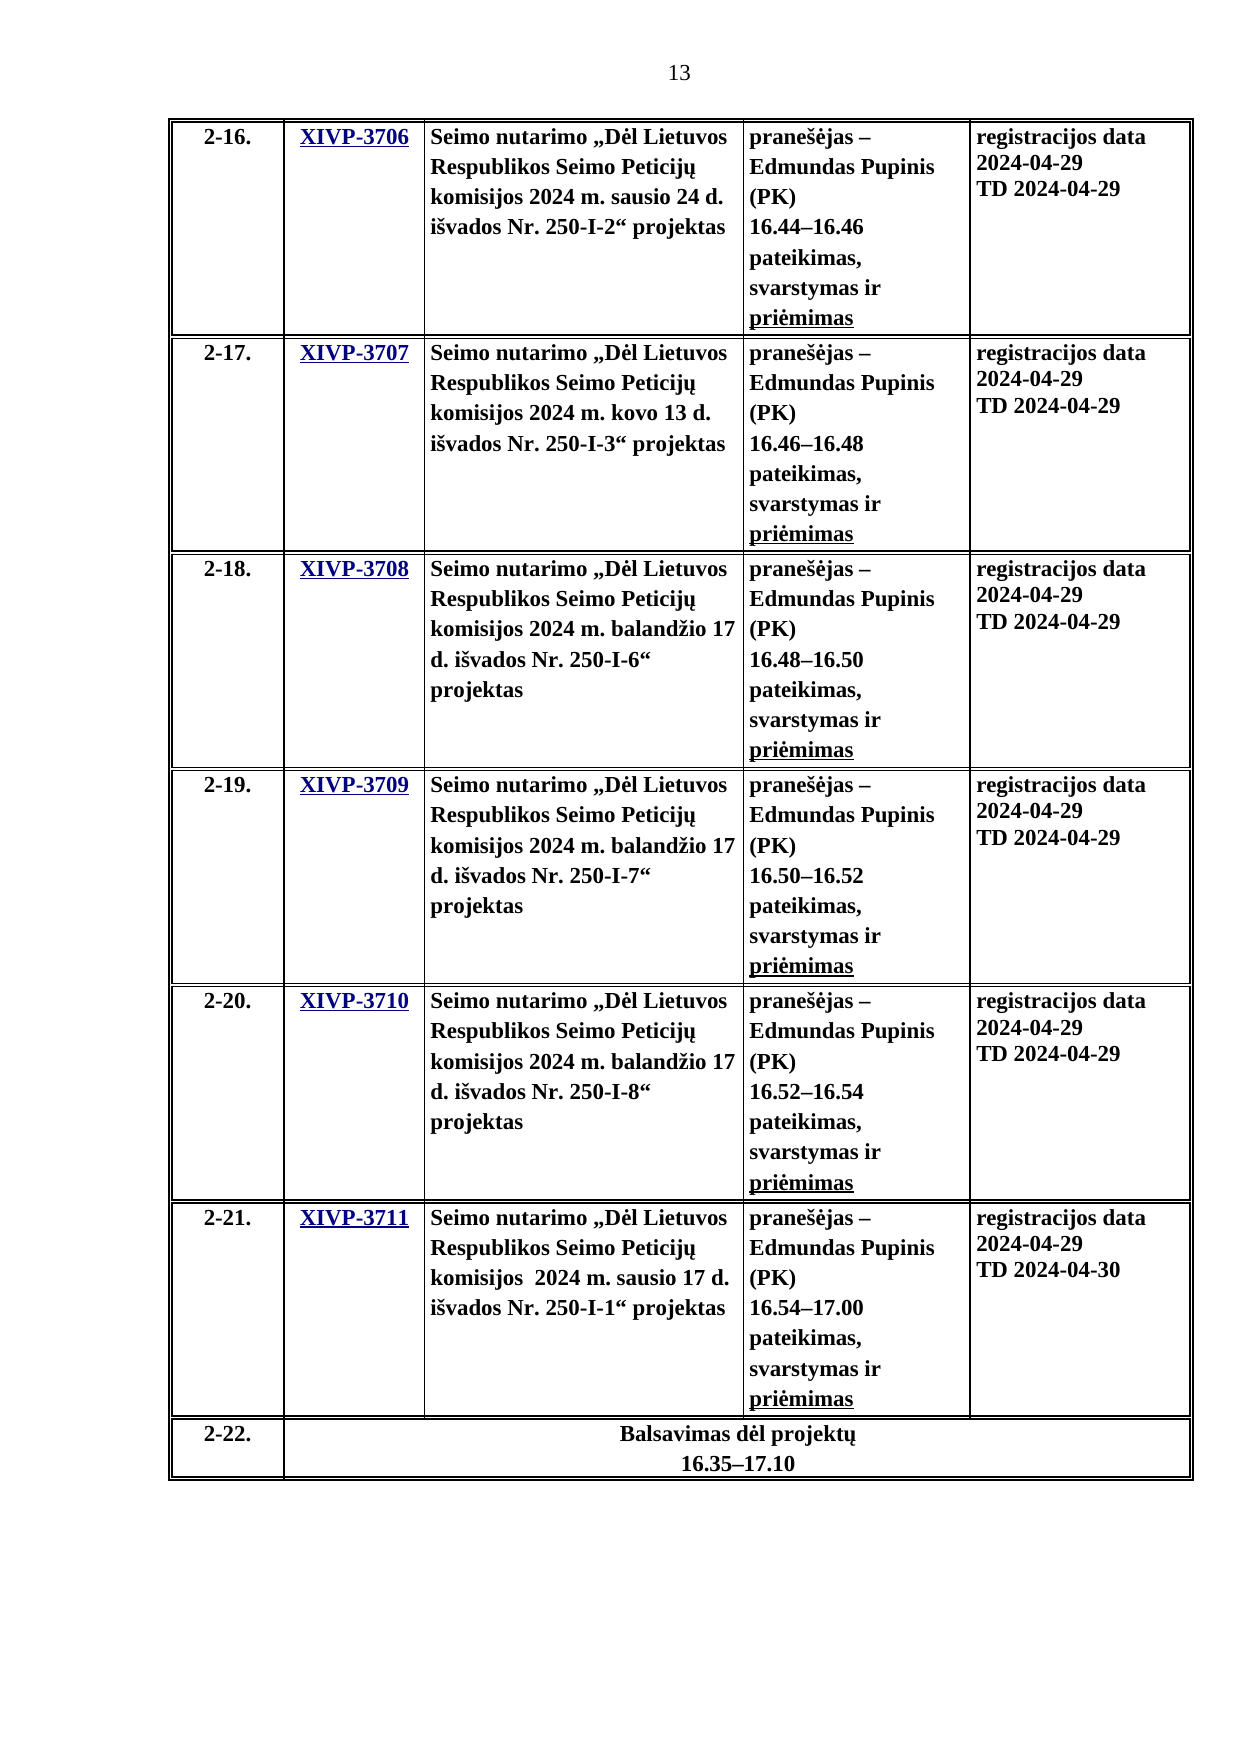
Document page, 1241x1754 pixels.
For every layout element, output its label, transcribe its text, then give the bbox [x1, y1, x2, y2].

table_cell registracijos data 2024-04-29 TD 2024-04-30 [971, 1204, 1189, 1415]
table_cell XIVP-3709 [285, 771, 424, 983]
table_cell registracijos data 2024-04-29 TD 2024-04-29 [971, 339, 1189, 550]
table_cell 2-17. [173, 339, 283, 550]
table_cell XIVP-3710 [285, 987, 424, 1199]
table_cell registracijos data 2024-04-29 TD 2024-04-29 [971, 123, 1189, 334]
table_cell XIVP-3708 [285, 555, 424, 767]
table_cell XIVP-3707 [285, 339, 424, 550]
table_cell registracijos data 2024-04-29 TD 2024-04-29 [971, 987, 1189, 1199]
table_cell pranešėjas – Edmundas Pupinis (PK) 16.44–16.46 pateikimas, svarstymas ir priėmimas [744, 123, 969, 334]
table_cell 2-21. [173, 1204, 283, 1415]
table_cell pranešėjas – Edmundas Pupinis (PK) 16.48–16.50 pateikimas, svarstymas ir priėmimas [744, 555, 969, 767]
table_cell Seimo nutarimo „Dėl Lietuvos Respublikos Seimo Peticijų komisijos 2024 m. balandžio 17 d. išvados Nr. 250-I-8“ projektas [425, 987, 743, 1199]
table_cell Seimo nutarimo „Dėl Lietuvos Respublikos Seimo Peticijų komisijos 2024 m. kovo 13 d. išvados Nr. 250-I-3“ projektas [425, 339, 743, 550]
table_cell 2-18. [173, 555, 283, 767]
table_cell pranešėjas – Edmundas Pupinis (PK) 16.54–17.00 pateikimas, svarstymas ir priėmimas [744, 1204, 969, 1415]
table_cell XIVP-3706 [285, 123, 424, 334]
table_cell Seimo nutarimo „Dėl Lietuvos Respublikos Seimo Peticijų komisijos 2024 m. sausio 24 d. išvados Nr. 250-I-2“ projektas [425, 123, 743, 334]
table_cell Seimo nutarimo „Dėl Lietuvos Respublikos Seimo Peticijų komisijos 2024 m. balandžio 17 d. išvados Nr. 250-I-6“ projektas [425, 555, 743, 767]
table_cell Seimo nutarimo „Dėl Lietuvos Respublikos Seimo Peticijų komisijos 2024 m. sausio 17 d. išvados Nr. 250-I-1“ projektas [425, 1204, 743, 1415]
table_cell XIVP-3711 [285, 1204, 424, 1415]
table_cell 2-16. [173, 123, 283, 334]
table_cell 2-19. [173, 771, 283, 983]
table_cell 2-20. [173, 987, 283, 1199]
table_cell Balsavimas dėl projektų 16.35–17.10 [285, 1420, 1189, 1476]
table_cell pranešėjas – Edmundas Pupinis (PK) 16.52–16.54 pateikimas, svarstymas ir priėmimas [744, 987, 969, 1199]
table_cell 2-22. [173, 1420, 283, 1476]
table_cell pranešėjas – Edmundas Pupinis (PK) 16.46–16.48 pateikimas, svarstymas ir priėmimas [744, 339, 969, 550]
table_cell pranešėjas – Edmundas Pupinis (PK) 16.50–16.52 pateikimas, svarstymas ir priėmimas [744, 771, 969, 983]
table_cell registracijos data 2024-04-29 TD 2024-04-29 [971, 771, 1189, 983]
table_cell Seimo nutarimo „Dėl Lietuvos Respublikos Seimo Peticijų komisijos 2024 m. balandžio 17 d. išvados Nr. 250-I-7“ projektas [425, 771, 743, 983]
table_cell registracijos data 2024-04-29 TD 2024-04-29 [971, 555, 1189, 767]
